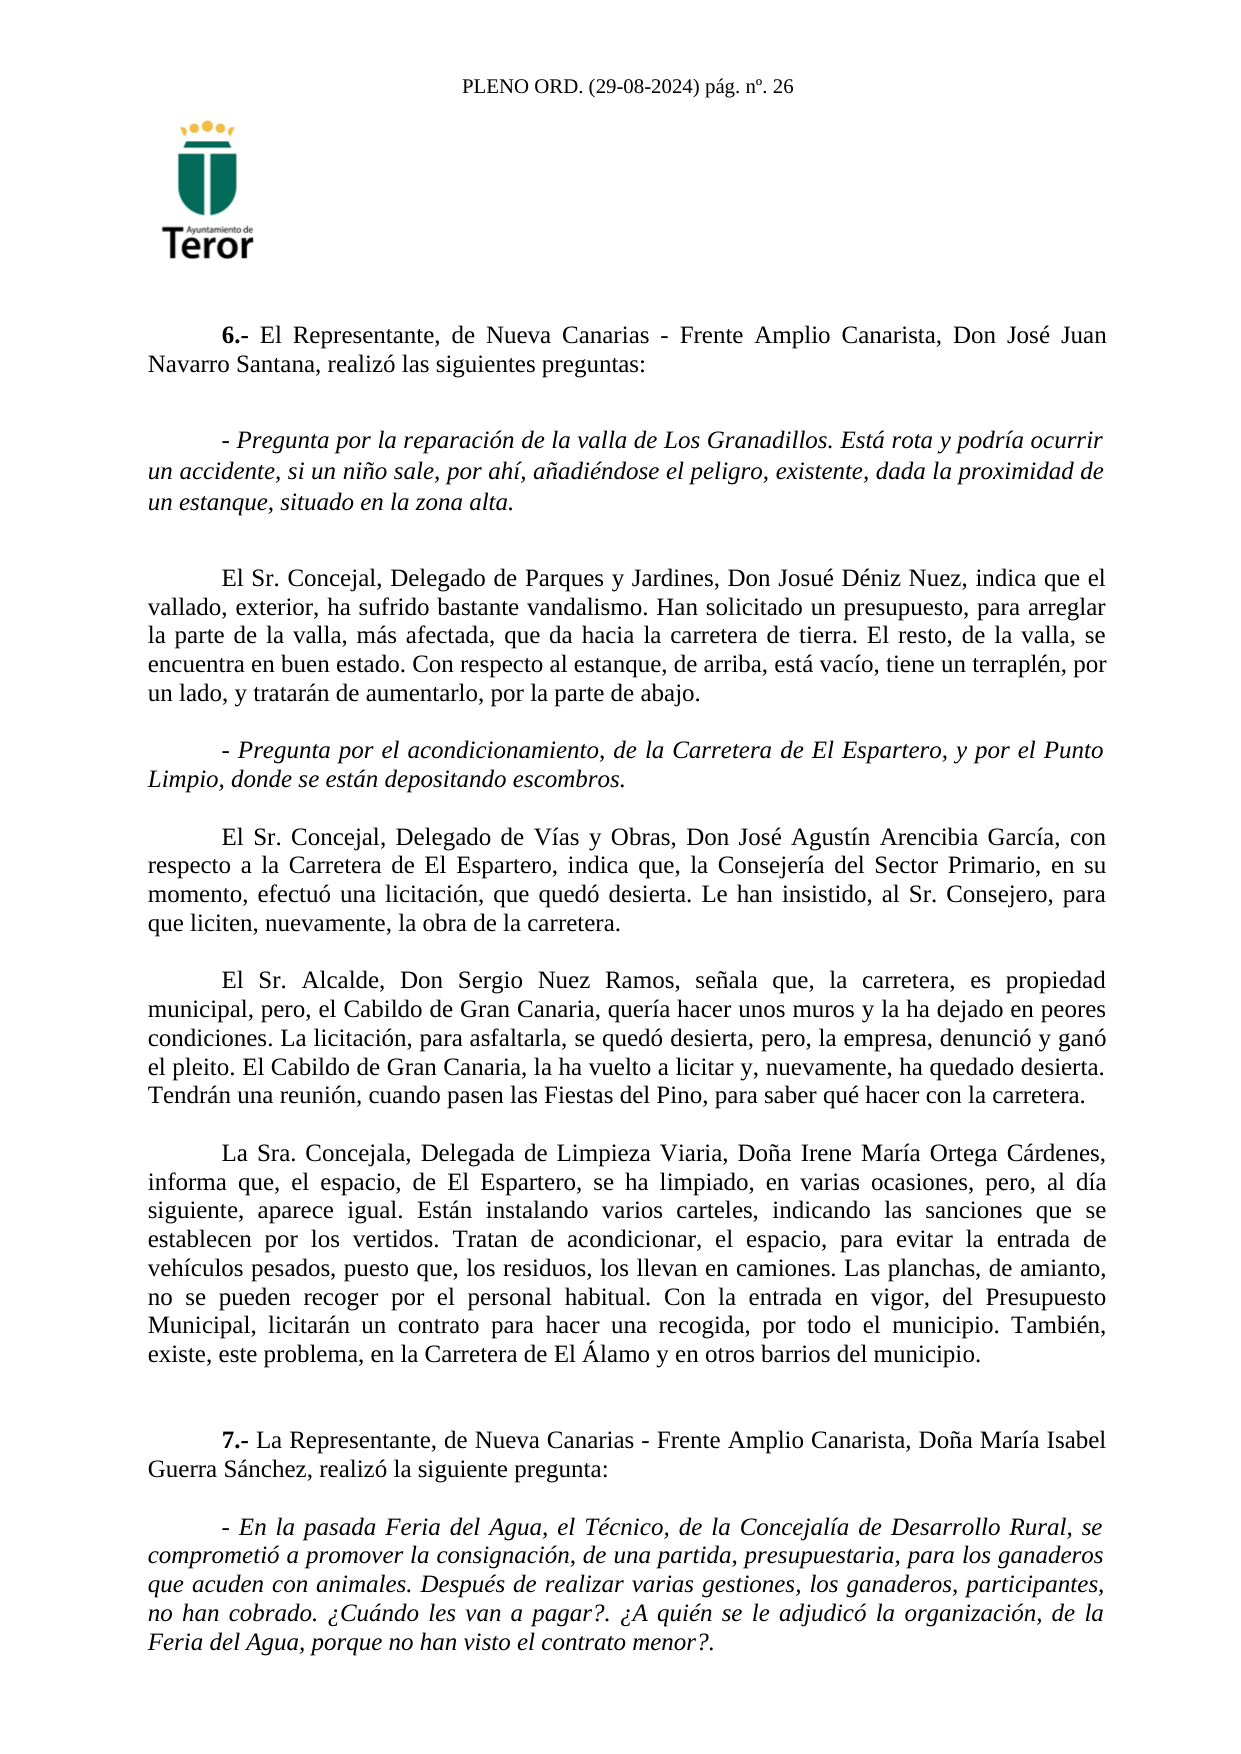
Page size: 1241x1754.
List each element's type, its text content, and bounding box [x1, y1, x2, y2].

text 6.- El Representante, de Nueva Canarias - Frente Amplio Canarista, Don José Juan Navarro Santana, realizó las siguientes preguntas: [148, 321, 1107, 378]
text - Pregunta por la reparación de la valla de Los Granadillos. Está rota y podría ocurrir un accidente, si un niño sale, por ahí, añadiéndose el peligro, existente, dada la proximidad de un estanque, situado en la zona alta. [148, 425, 1107, 516]
text El Sr. Concejal, Delegado de Vías y Obras, Don José Agustín Arencibia García, con respecto a la Carretera de El Espartero, indica que, la Consejería del Sector Primario, en su momento, efectuó una licitación, que quedó desierta. Le han insistido, al Sr. Consejero, para que liciten, nuevamente, la obra de la carretera. [148, 822, 1107, 937]
text 7.- La Representante, de Nueva Canarias - Frente Amplio Canarista, Doña María Isabel Guerra Sánchez, realizó la siguiente pregunta: [148, 1426, 1107, 1483]
text La Sra. Concejala, Delegada de Limpieza Viaria, Doña Irene María Ortega Cárdenes, informa que, el espacio, de El Espartero, se ha limpiado, en varias ocasiones, pero, al día siguiente, aparece igual. Están instalando varios carteles, indicando las sanciones que se establecen por los vertidos. Tratan de acondicionar, el espacio, para evitar la entrada de vehículos pesados, puesto que, los residuos, los llevan en camiones. Las planchas, de amianto, no se pueden recoger por el personal habitual. Con la entrada en vigor, del Presupuesto Municipal, licitarán un contrato para hacer una recogida, por todo el municipio. También, existe, este problema, en la Carretera de El Álamo y en otros barrios del municipio. [148, 1138, 1107, 1368]
text El Sr. Concejal, Delegado de Parques y Jardines, Don Josué Déniz Nuez, indica que el vallado, exterior, ha sufrido bastante vandalismo. Han solicitado un presupuesto, para arreglar la parte de la valla, más afectada, que da hacia la carretera de tierra. El resto, de la valla, se encuentra en buen estado. Con respecto al estanque, de arriba, está vacío, tiene un terraplén, por un lado, y tratarán de aumentarlo, por la parte de abajo. [148, 563, 1107, 707]
text - Pregunta por el acondicionamiento, de la Carretera de El Espartero, y por el Punto Limpio, donde se están depositando escombros. [148, 736, 1107, 793]
text - En la pasada Feria del Agua, el Técnico, de la Concejalía de Desarrollo Rural, se comprometió a promover la consignación, de una partida, presupuestaria, para los ganaderos que acuden con animales. Después de realizar varias gestiones, los ganaderos, participantes, no han cobrado. ¿Cuándo les van a pagar?. ¿A quién se le adjudicó la organización, de la Feria del Agua, porque no han visto el contrato menor?. [148, 1512, 1107, 1656]
text El Sr. Alcalde, Don Sergio Nuez Ramos, señala que, la carretera, es propiedad municipal, pero, el Cabildo de Gran Canaria, quería hacer unos muros y la ha dejado en peores condiciones. La licitación, para asfaltarla, se quedó desierta, pero, la empresa, denunció y ganó el pleito. El Cabildo de Gran Canaria, la ha vuelto a licitar y, nuevamente, ha quedado desierta. Tendrán una reunión, cuando pasen las Fiestas del Pino, para saber qué hacer con la carretera. [148, 966, 1107, 1109]
